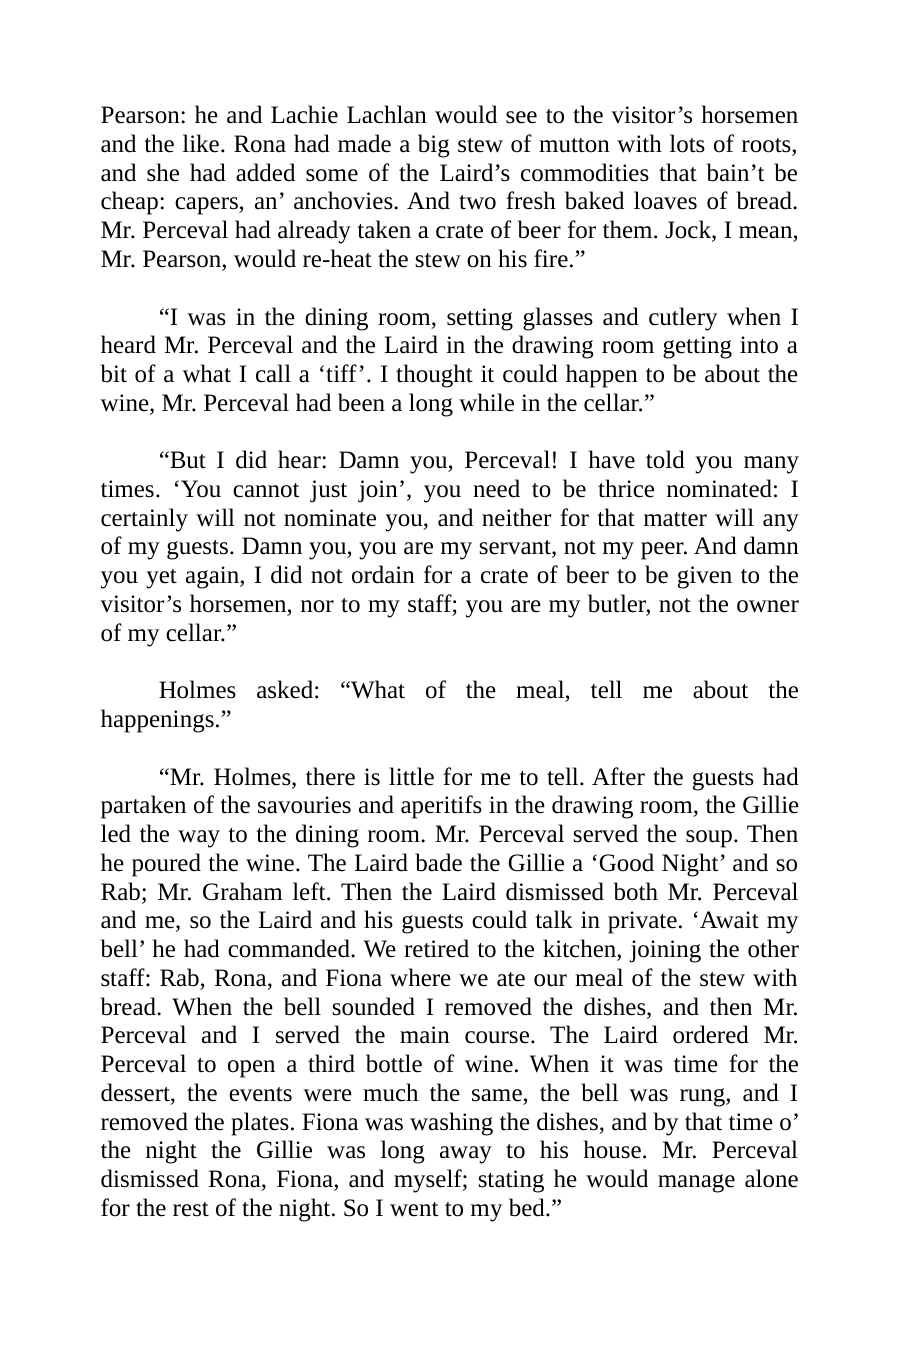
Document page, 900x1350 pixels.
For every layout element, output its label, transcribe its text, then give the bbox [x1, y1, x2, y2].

text Holmes asked: “What of the meal, tell me about the happenings.” [100, 675, 799, 733]
text “I was in the dining room, setting glasses and cutlery when I heard Mr. Perceval and the Laird in the drawing room getting into a bit of a what I call a ‘tiff’. I thought it could happen to be about the wine, Mr. Perceval had been a long while in the cellar.” [100, 302, 799, 417]
text “Mr. Holmes, there is little for me to tell. After the guests had partaken of the savouries and aperitifs in the drawing room, the Gillie led the way to the dining room. Mr. Perceval served the soup. Then he poured the wine. The Laird bade the Gillie a ‘Good Night’ and so Rab; Mr. Graham left. Then the Laird dismissed both Mr. Perceval and me, so the Laird and his guests could talk in private. ‘Await my bell’ he had commanded. We retired to the kitchen, joining the other staff: Rab, Rona, and Fiona where we ate our meal of the stew with bread. When the bell sounded I removed the dishes, and then Mr. Perceval and I served the main course. The Laird ordered Mr. Perceval to open a third bottle of wine. When it was time for the dessert, the events were much the same, the bell was rung, and I removed the plates. Fiona was washing the dishes, and by that time o’ the night the Gillie was long away to his house. Mr. Perceval dismissed Rona, Fiona, and myself; stating he would manage alone for the rest of the night. So I went to my bed.” [100, 762, 799, 1222]
text “But I did hear: Damn you, Perceval! I have told you many times. ‘You cannot just join’, you need to be thrice nominated: I certainly will not nominate you, and neither for that matter will any of my guests. Damn you, you are my servant, not my peer. And damn you yet again, I did not ordain for a crate of beer to be given to the visitor’s horsemen, nor to my staff; you are my butler, not the owner of my cellar.” [100, 445, 799, 647]
text Pearson: he and Lachie Lachlan would see to the visitor’s horsemen and the like. Rona had made a big stew of mutton with lots of roots, and she had added some of the Laird’s commodities that bain’t be cheap: capers, an’ anchovies. And two fresh baked loaves of bread. Mr. Perceval had already taken a crate of beer for them. Jock, I mean, Mr. Pearson, would re-heat the stew on his fire.” [100, 100, 799, 273]
